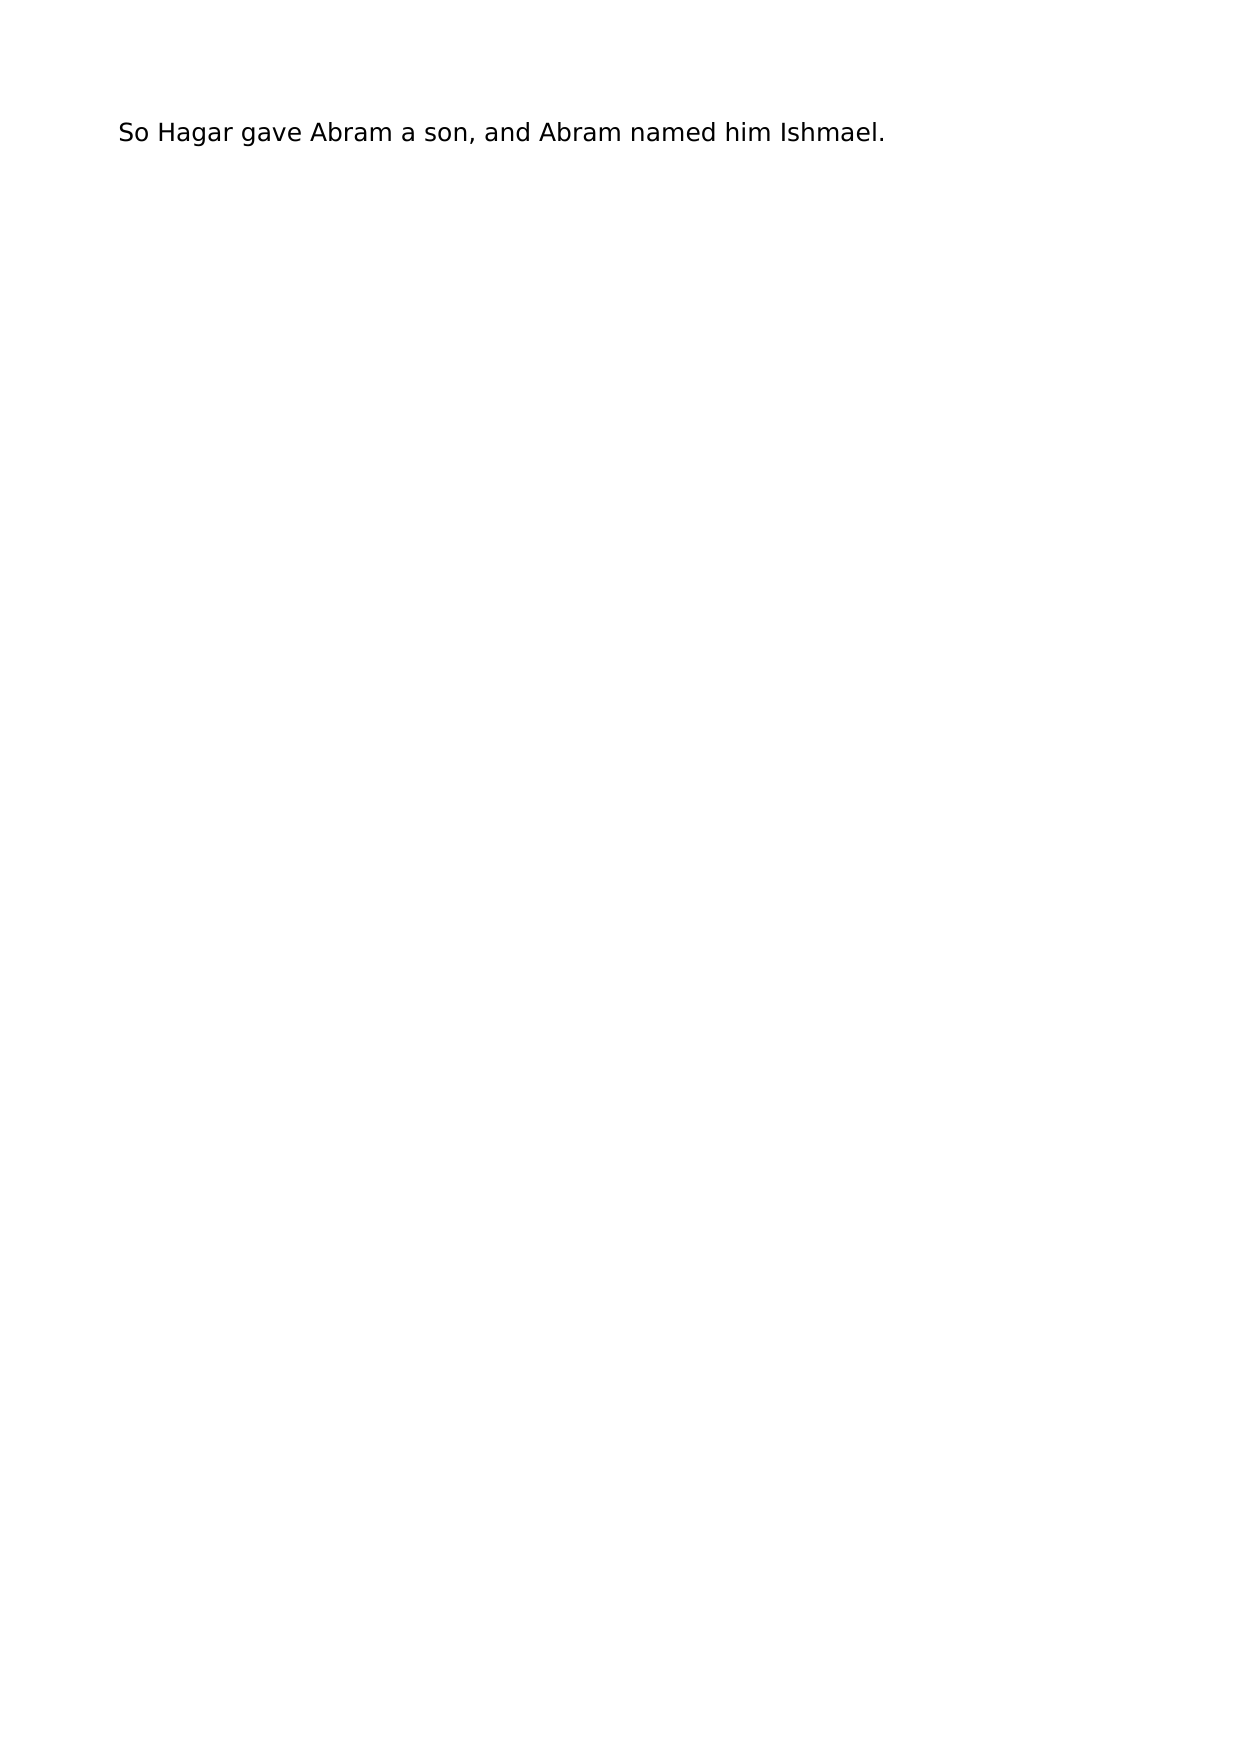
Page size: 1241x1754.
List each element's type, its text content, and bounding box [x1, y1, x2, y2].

text So Hagar gave Abram a son, and Abram named him Ishmael. [118, 118, 1122, 147]
